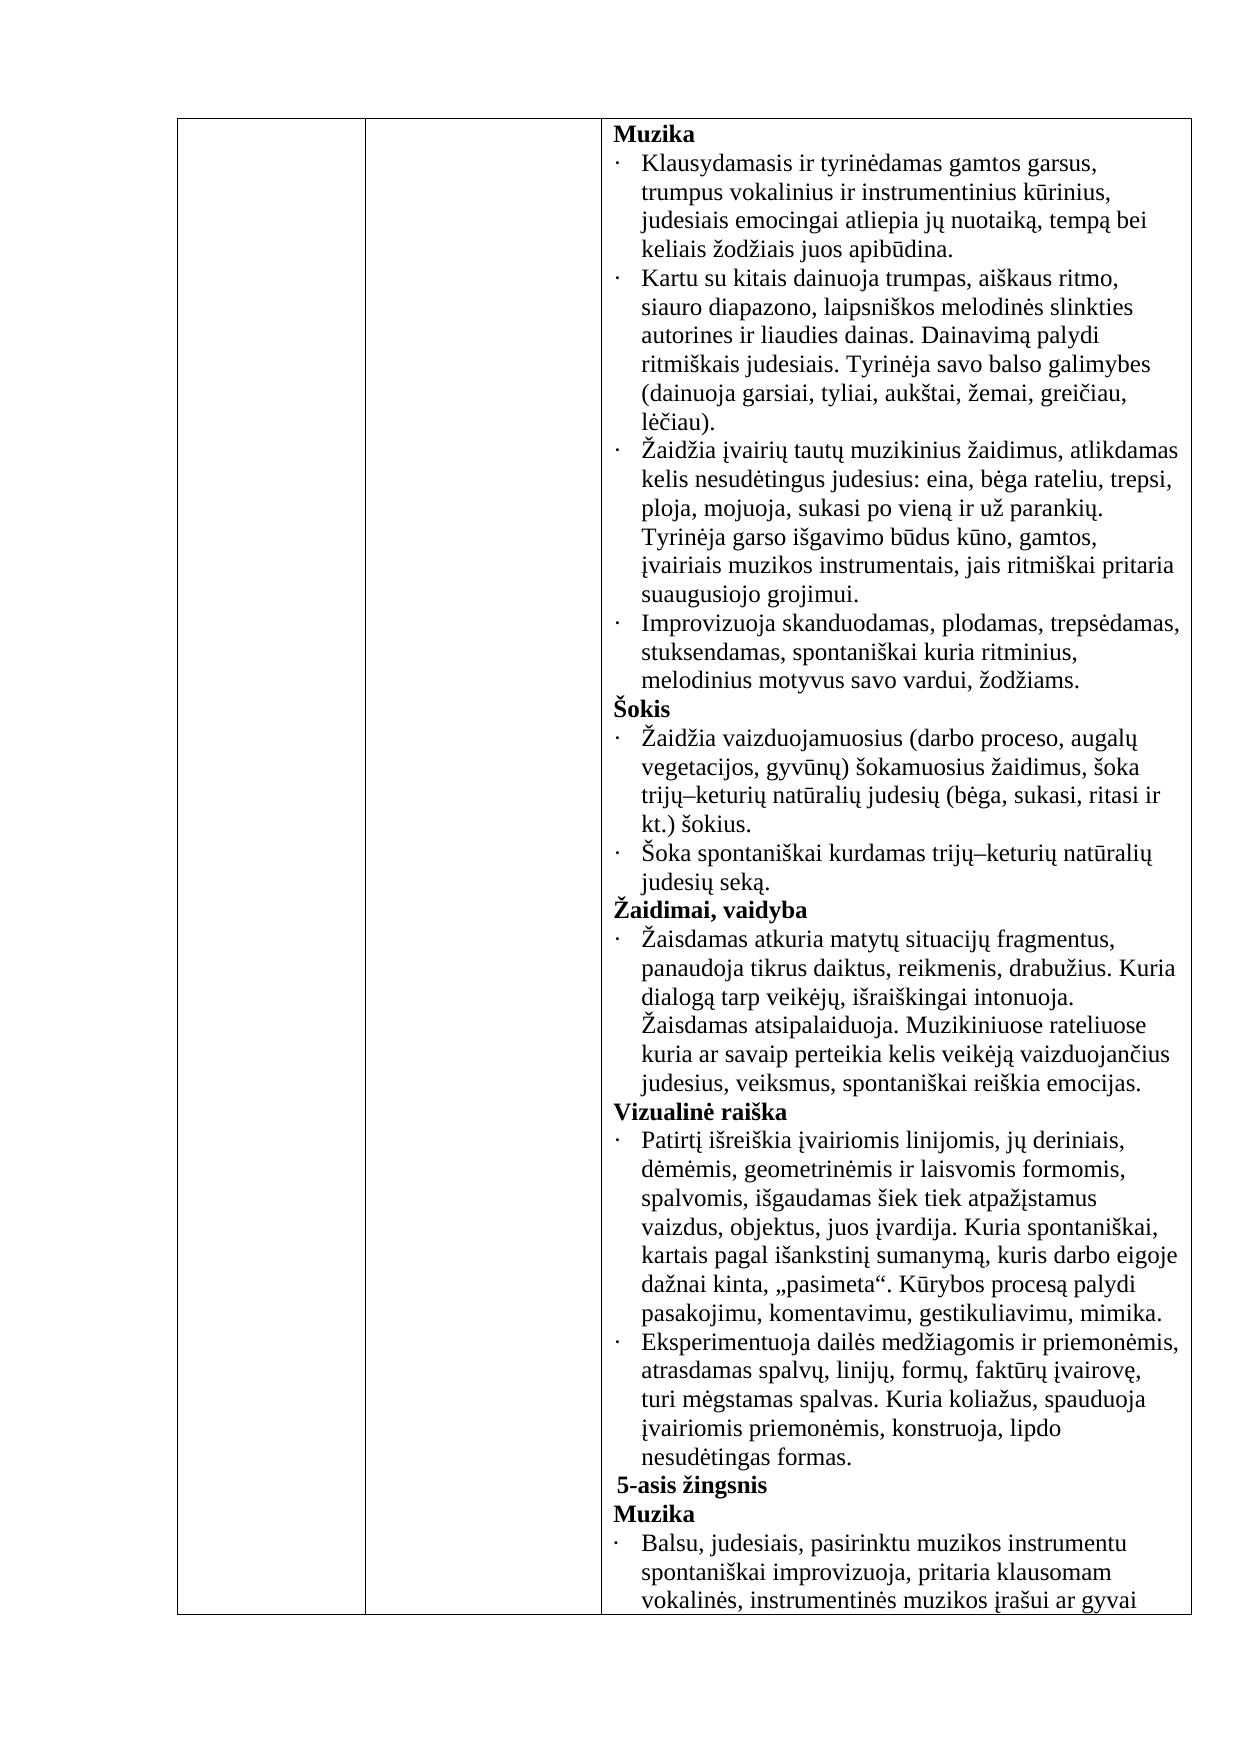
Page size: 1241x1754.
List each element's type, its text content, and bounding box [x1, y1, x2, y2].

table_cell [178, 119, 365, 1614]
table_cell Muzika · Klausydamasis ir tyrinėdamas gamtos garsus, trumpus vokalinius ir instrumentinius kūrinius, judesiais emocingai atliepia jų nuotaiką, tempą bei keliais žodžiais juos apibūdina. · Kartu su kitais dainuoja trumpas, aiškaus ritmo, siauro diapazono, laipsniškos melodinės slinkties autorines ir liaudies dainas. Dainavimą palydi ritmiškais judesiais. Tyrinėja savo balso galimybes (dainuoja garsiai, tyliai, aukštai, žemai, greičiau, lėčiau). · Žaidžia įvairių tautų muzikinius žaidimus, atlikdamas kelis nesudėtingus judesius: eina, bėga rateliu, trepsi, ploja, mojuoja, sukasi po vieną ir už parankių. Tyrinėja garso išgavimo būdus kūno, gamtos, įvairiais muzikos instrumentais, jais ritmiškai pritaria suaugusiojo grojimui. · Improvizuoja skanduodamas, plodamas, trepsėdamas, stuksendamas, spontaniškai kuria ritminius, melodinius motyvus savo vardui, žodžiams. Šokis · Žaidžia vaizduojamuosius (darbo proceso, augalų vegetacijos, gyvūnų) šokamuosius žaidimus, šoka trijų–keturių natūralių judesių (bėga, sukasi, ritasi ir kt.) šokius. · Šoka spontaniškai kurdamas trijų–keturių natūralių judesių seką. Žaidimai, vaidyba · Žaisdamas atkuria matytų situacijų fragmentus, panaudoja tikrus daiktus, reikmenis, drabužius. Kuria dialogą tarp veikėjų, išraiškingai intonuoja. Žaisdamas atsipalaiduoja. Muzikiniuose rateliuose kuria ar savaip perteikia kelis veikėją vaizduojančius judesius, veiksmus, spontaniškai reiškia emocijas. Vizualinė raiška · Patirtį išreiškia įvairiomis linijomis, jų deriniais, dėmėmis, geometrinėmis ir laisvomis formomis, spalvomis, išgaudamas šiek tiek atpažįstamus vaizdus, objektus, juos įvardija. Kuria spontaniškai, kartais pagal išankstinį sumanymą, kuris darbo eigoje dažnai kinta, „pasimeta“. Kūrybos procesą palydi pasakojimu, komentavimu, gestikuliavimu, mimika. · Eksperimentuoja dailės medžiagomis ir priemonėmis, atrasdamas spalvų, linijų, formų, faktūrų įvairovę, turi mėgstamas spalvas. Kuria koliažus, spauduoja įvairiomis priemonėmis, konstruoja, lipdo nesudėtingas formas. 5-asis žingsnis Muzika · Balsu, judesiais, pasirinktu muzikos instrumentu spontaniškai improvizuoja, pritaria klausomam vokalinės, instrumentinės muzikos įrašui ar gyvai [602, 119, 1191, 1614]
table_cell [366, 119, 601, 1614]
